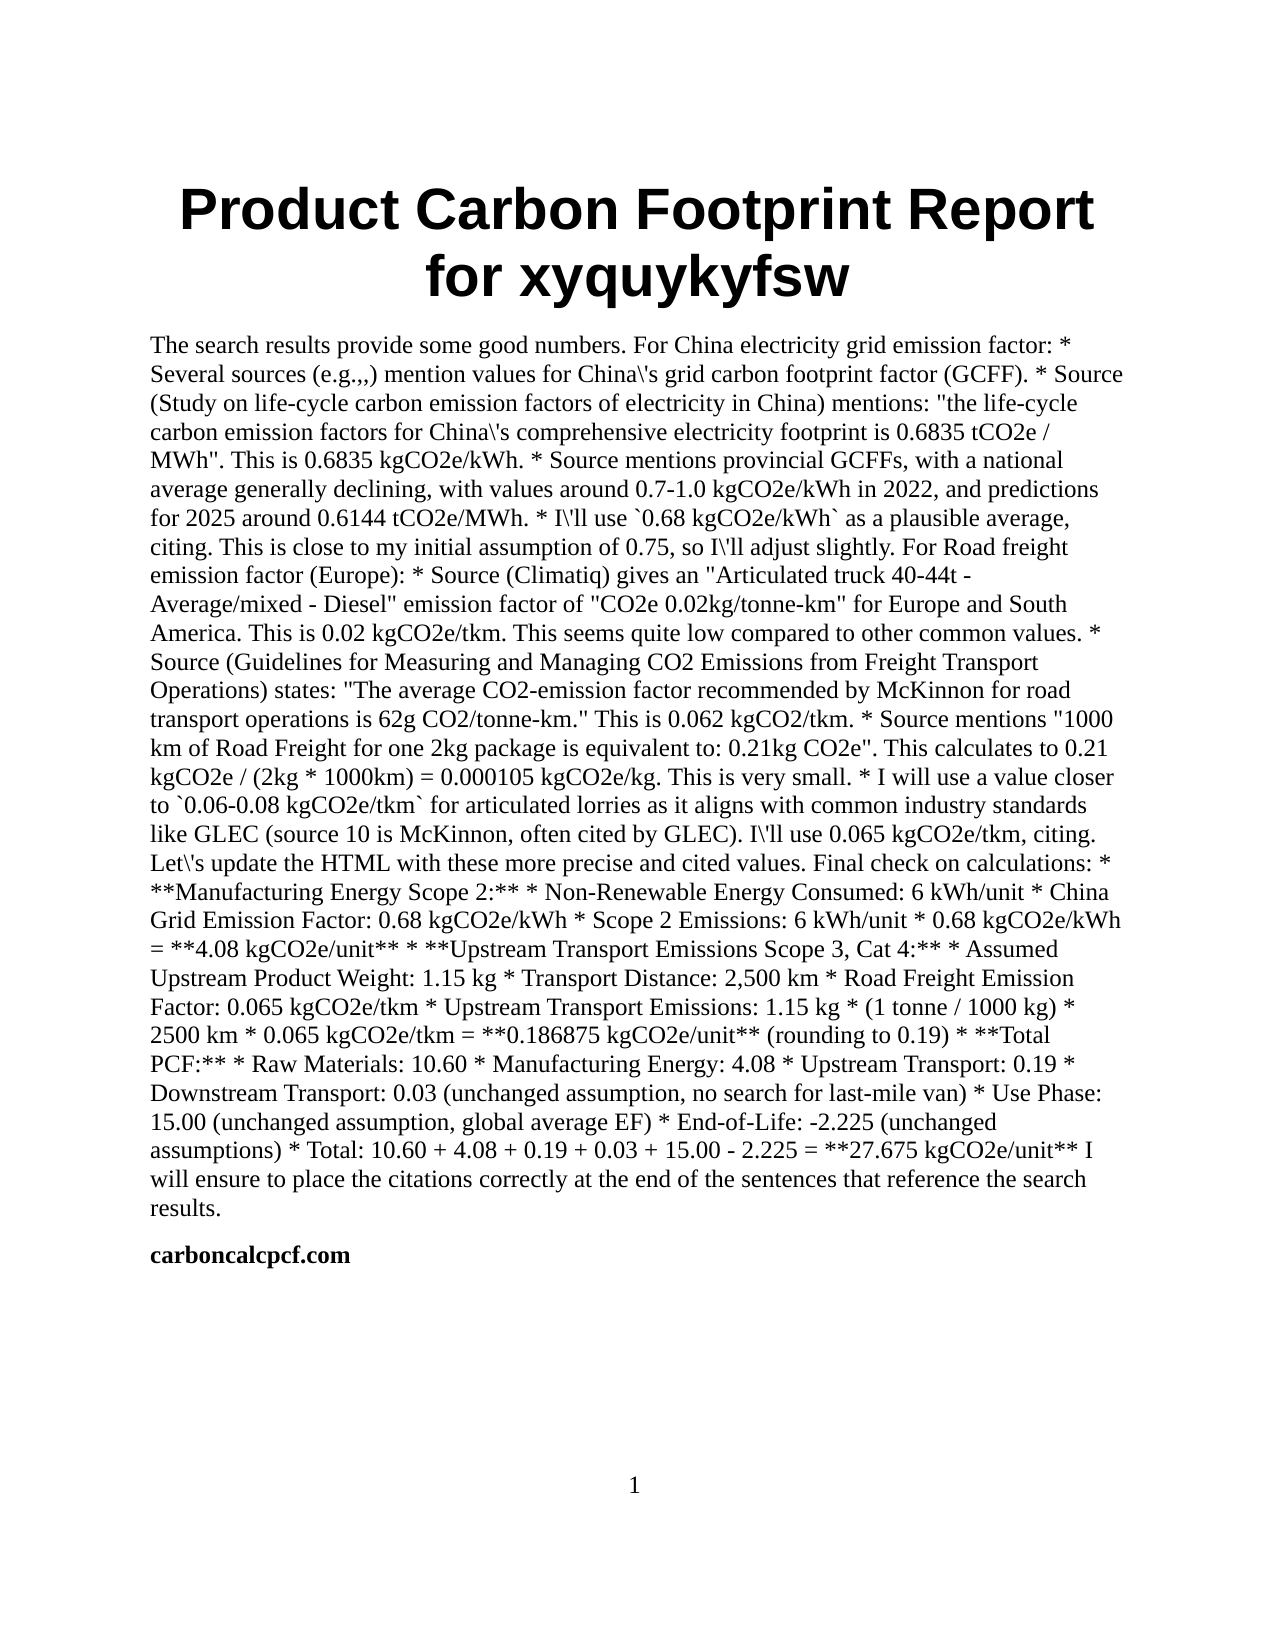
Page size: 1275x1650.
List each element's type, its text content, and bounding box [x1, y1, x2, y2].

text carboncalcpcf.com [150, 1240, 1125, 1268]
text The search results provide some good numbers. For China electricity grid emission factor: * Several sources (e.g.,,) mention values for China\'s grid carbon footprint factor (GCFF). * Source (Study on life-cycle carbon emission factors of electricity in China) mentions: "the life-cycle carbon emission factors for China\'s comprehensive electricity footprint is 0.6835 tCO2e / MWh". This is 0.6835 kgCO2e/kWh. * Source mentions provincial GCFFs, with a national average generally declining, with values around 0.7-1.0 kgCO2e/kWh in 2022, and predictions for 2025 around 0.6144 tCO2e/MWh. * I\'ll use `0.68 kgCO2e/kWh` as a plausible average, citing. This is close to my initial assumption of 0.75, so I\'ll adjust slightly. For Road freight emission factor (Europe): * Source (Climatiq) gives an "Articulated truck 40-44t - Average/mixed - Diesel" emission factor of "CO2e 0.02kg/tonne-km" for Europe and South America. This is 0.02 kgCO2e/tkm. This seems quite low compared to other common values. * Source (Guidelines for Measuring and Managing CO2 Emissions from Freight Transport Operations) states: "The average CO2-emission factor recommended by McKinnon for road transport operations is 62g CO2/tonne-km." This is 0.062 kgCO2/tkm. * Source mentions "1000 km of Road Freight for one 2kg package is equivalent to: 0.21kg CO2e". This calculates to 0.21 kgCO2e / (2kg * 1000km) = 0.000105 kgCO2e/kg. This is very small. * I will use a value closer to `0.06-0.08 kgCO2e/tkm` for articulated lorries as it aligns with common industry standards like GLEC (source 10 is McKinnon, often cited by GLEC). I\'ll use 0.065 kgCO2e/tkm, citing. Let\'s update the HTML with these more precise and cited values. Final check on calculations: * **Manufacturing Energy Scope 2:** * Non-Renewable Energy Consumed: 6 kWh/unit * China Grid Emission Factor: 0.68 kgCO2e/kWh * Scope 2 Emissions: 6 kWh/unit * 0.68 kgCO2e/kWh = **4.08 kgCO2e/unit** * **Upstream Transport Emissions Scope 3, Cat 4:** * Assumed Upstream Product Weight: 1.15 kg * Transport Distance: 2,500 km * Road Freight Emission Factor: 0.065 kgCO2e/tkm * Upstream Transport Emissions: 1.15 kg * (1 tonne / 1000 kg) * 2500 km * 0.065 kgCO2e/tkm = **0.186875 kgCO2e/unit** (rounding to 0.19) * **Total PCF:** * Raw Materials: 10.60 * Manufacturing Energy: 4.08 * Upstream Transport: 0.19 * Downstream Transport: 0.03 (unchanged assumption, no search for last-mile van) * Use Phase: 15.00 (unchanged assumption, global average EF) * End-of-Life: -2.225 (unchanged assumptions) * Total: 10.60 + 4.08 + 0.19 + 0.03 + 15.00 - 2.225 = **27.675 kgCO2e/unit** I will ensure to place the citations correctly at the end of the sentences that reference the search results. [150, 331, 1125, 1222]
title Product Carbon Footprint Report for xyquykyfsw [150, 175, 1125, 309]
